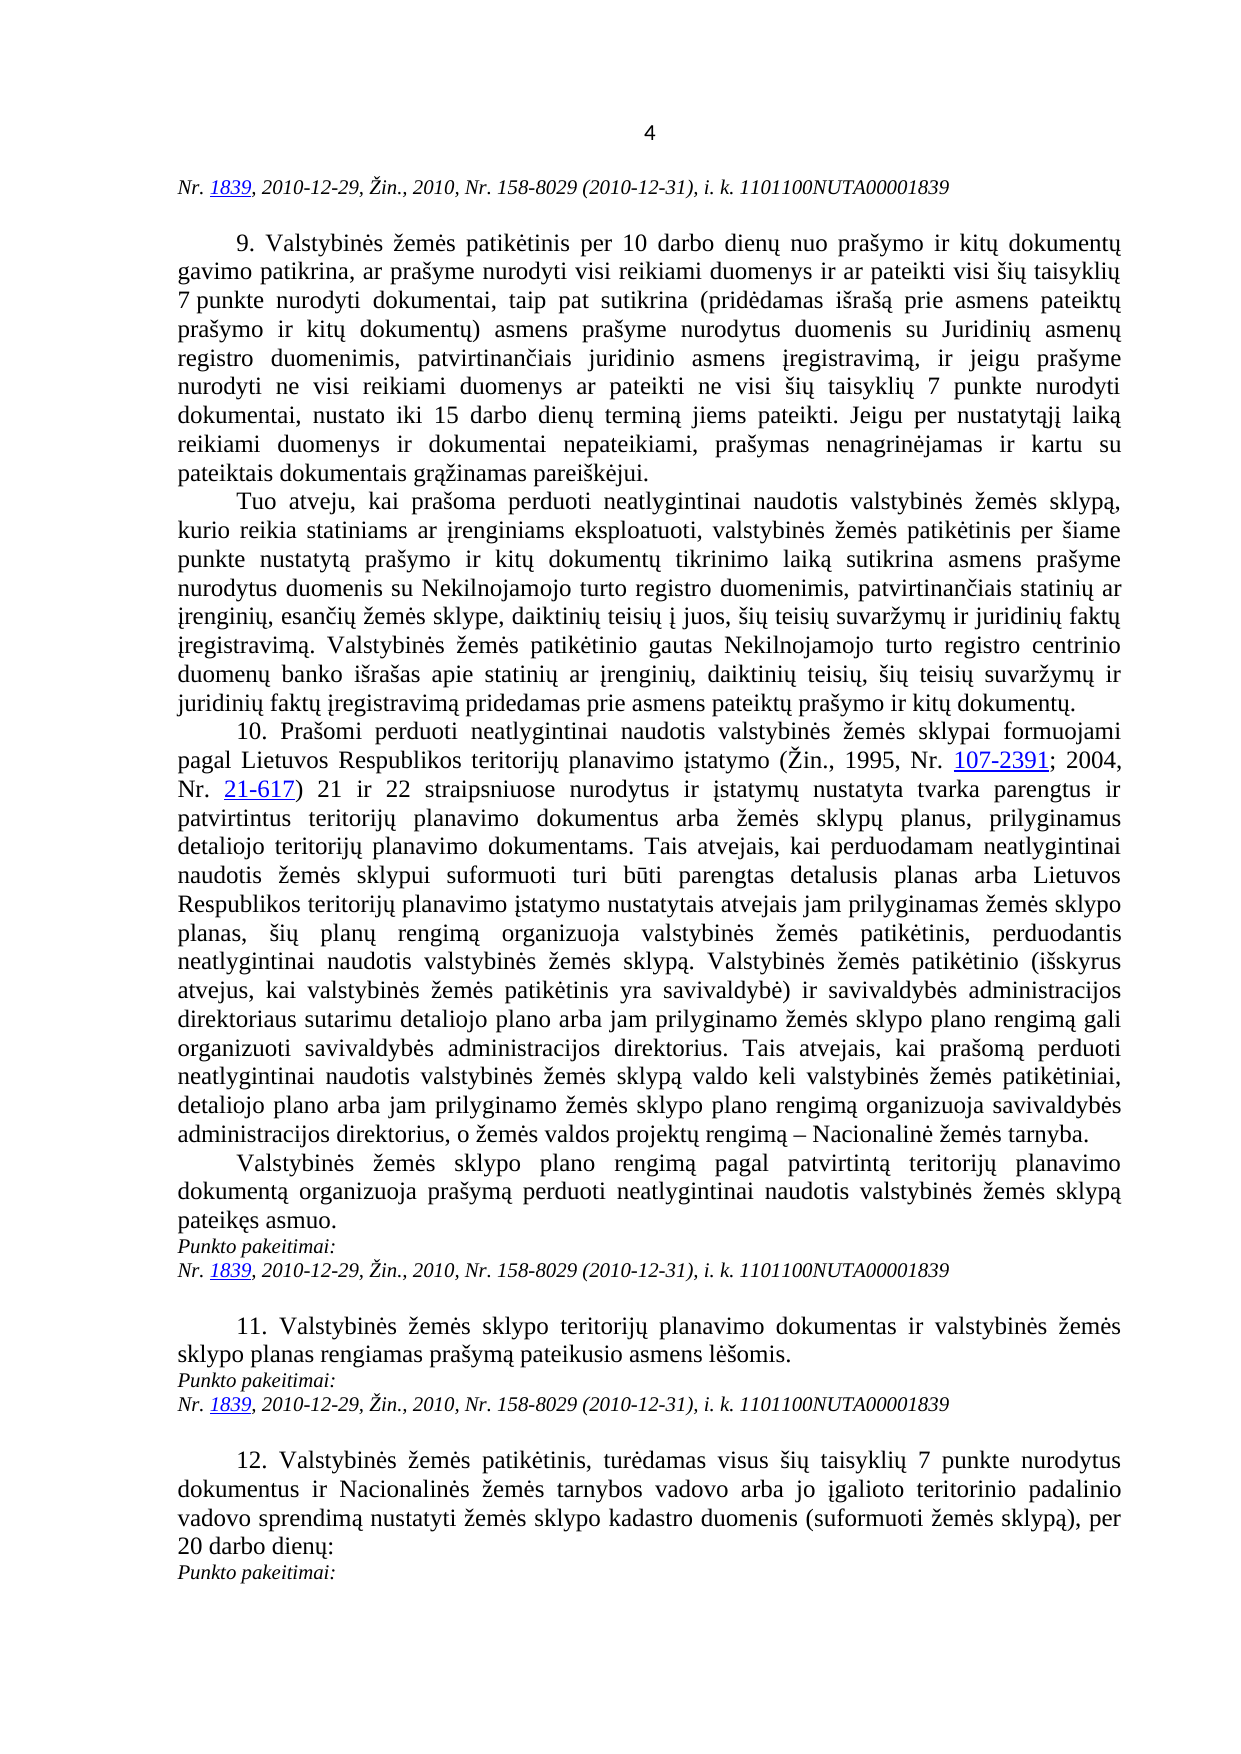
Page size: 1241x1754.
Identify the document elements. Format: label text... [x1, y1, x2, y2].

text 11. Valstybinės žemės sklypo teritorijų planavimo dokumentas ir valstybinės žemės sklypo planas rengiamas prašymą pateikusio asmens lėšomis. [177, 1311, 1122, 1368]
text 12. Valstybinės žemės patikėtinis, turėdamas visus šių taisyklių 7 punkte nurodytus dokumentus ir Nacionalinės žemės tarnybos vadovo arba jo įgalioto teritorinio padalinio vadovo sprendimą nustatyti žemės sklypo kadastro duomenis (suformuoti žemės sklypą), per 20 darbo dienų: [177, 1445, 1122, 1560]
text 10. Prašomi perduoti neatlygintinai naudotis valstybinės žemės sklypai formuojami pagal Lietuvos Respublikos teritorijų planavimo įstatymo (Žin., 1995, Nr. 107-2391; 2004, Nr. 21-617) 21 ir 22 straipsniuose nurodytus ir įstatymų nustatyta tvarka parengtus ir patvirtintus teritorijų planavimo dokumentus arba žemės sklypų planus, prilyginamus detaliojo teritorijų planavimo dokumentams. Tais atvejais, kai perduodamam neatlygintinai naudotis žemės sklypui suformuoti turi būti parengtas detalusis planas arba Lietuvos Respublikos teritorijų planavimo įstatymo nustatytais atvejais jam prilyginamas žemės sklypo planas, šių planų rengimą organizuoja valstybinės žemės patikėtinis, perduodantis neatlygintinai naudotis valstybinės žemės sklypą. Valstybinės žemės patikėtinio (išskyrus atvejus, kai valstybinės žemės patikėtinis yra savivaldybė) ir savivaldybės administracijos direktoriaus sutarimu detaliojo plano arba jam prilyginamo žemės sklypo plano rengimą gali organizuoti savivaldybės administracijos direktorius. Tais atvejais, kai prašomą perduoti neatlygintinai naudotis valstybinės žemės sklypą valdo keli valstybinės žemės patikėtiniai, detaliojo plano arba jam prilyginamo žemės sklypo plano rengimą organizuoja savivaldybės administracijos direktorius, o žemės valdos projektų rengimą – Nacionalinė žemės tarnyba. [177, 716, 1122, 1148]
text Nr. 1839, 2010-12-29, Žin., 2010, Nr. 158-8029 (2010-12-31), i. k. 1101100NUTA00001839 [177, 1258, 1122, 1282]
text Nr. 1839, 2010-12-29, Žin., 2010, Nr. 158-8029 (2010-12-31), i. k. 1101100NUTA00001839 [177, 1392, 1122, 1416]
text Tuo atveju, kai prašoma perduoti neatlygintinai naudotis valstybinės žemės sklypą, kurio reikia statiniams ar įrenginiams eksploatuoti, valstybinės žemės patikėtinis per šiame punkte nustatytą prašymo ir kitų dokumentų tikrinimo laiką sutikrina asmens prašyme nurodytus duomenis su Nekilnojamojo turto registro duomenimis, patvirtinančiais statinių ar įrenginių, esančių žemės sklype, daiktinių teisių į juos, šių teisių suvaržymų ir juridinių faktų įregistravimą. Valstybinės žemės patikėtinio gautas Nekilnojamojo turto registro centrinio duomenų banko išrašas apie statinių ar įrenginių, daiktinių teisių, šių teisių suvaržymų ir juridinių faktų įregistravimą pridedamas prie asmens pateiktų prašymo ir kitų dokumentų. [177, 486, 1122, 716]
text Punkto pakeitimai: [177, 1234, 1122, 1258]
text Punkto pakeitimai: [177, 1368, 1122, 1392]
text Nr. 1839, 2010-12-29, Žin., 2010, Nr. 158-8029 (2010-12-31), i. k. 1101100NUTA00001839 [177, 175, 1122, 199]
text Punkto pakeitimai: [177, 1560, 1122, 1584]
text 9. Valstybinės žemės patikėtinis per 10 darbo dienų nuo prašymo ir kitų dokumentų gavimo patikrina, ar prašyme nurodyti visi reikiami duomenys ir ar pateikti visi šių taisyklių 7 punkte nurodyti dokumentai, taip pat sutikrina (pridėdamas išrašą prie asmens pateiktų prašymo ir kitų dokumentų) asmens prašyme nurodytus duomenis su Juridinių asmenų registro duomenimis, patvirtinančiais juridinio asmens įregistravimą, ir jeigu prašyme nurodyti ne visi reikiami duomenys ar pateikti ne visi šių taisyklių 7 punkte nurodyti dokumentai, nustato iki 15 darbo dienų terminą jiems pateikti. Jeigu per nustatytąjį laiką reikiami duomenys ir dokumentai nepateikiami, prašymas nenagrinėjamas ir kartu su pateiktais dokumentais grąžinamas pareiškėjui. [177, 228, 1122, 486]
text Valstybinės žemės sklypo plano rengimą pagal patvirtintą teritorijų planavimo dokumentą organizuoja prašymą perduoti neatlygintinai naudotis valstybinės žemės sklypą pateikęs asmuo. [177, 1148, 1122, 1234]
